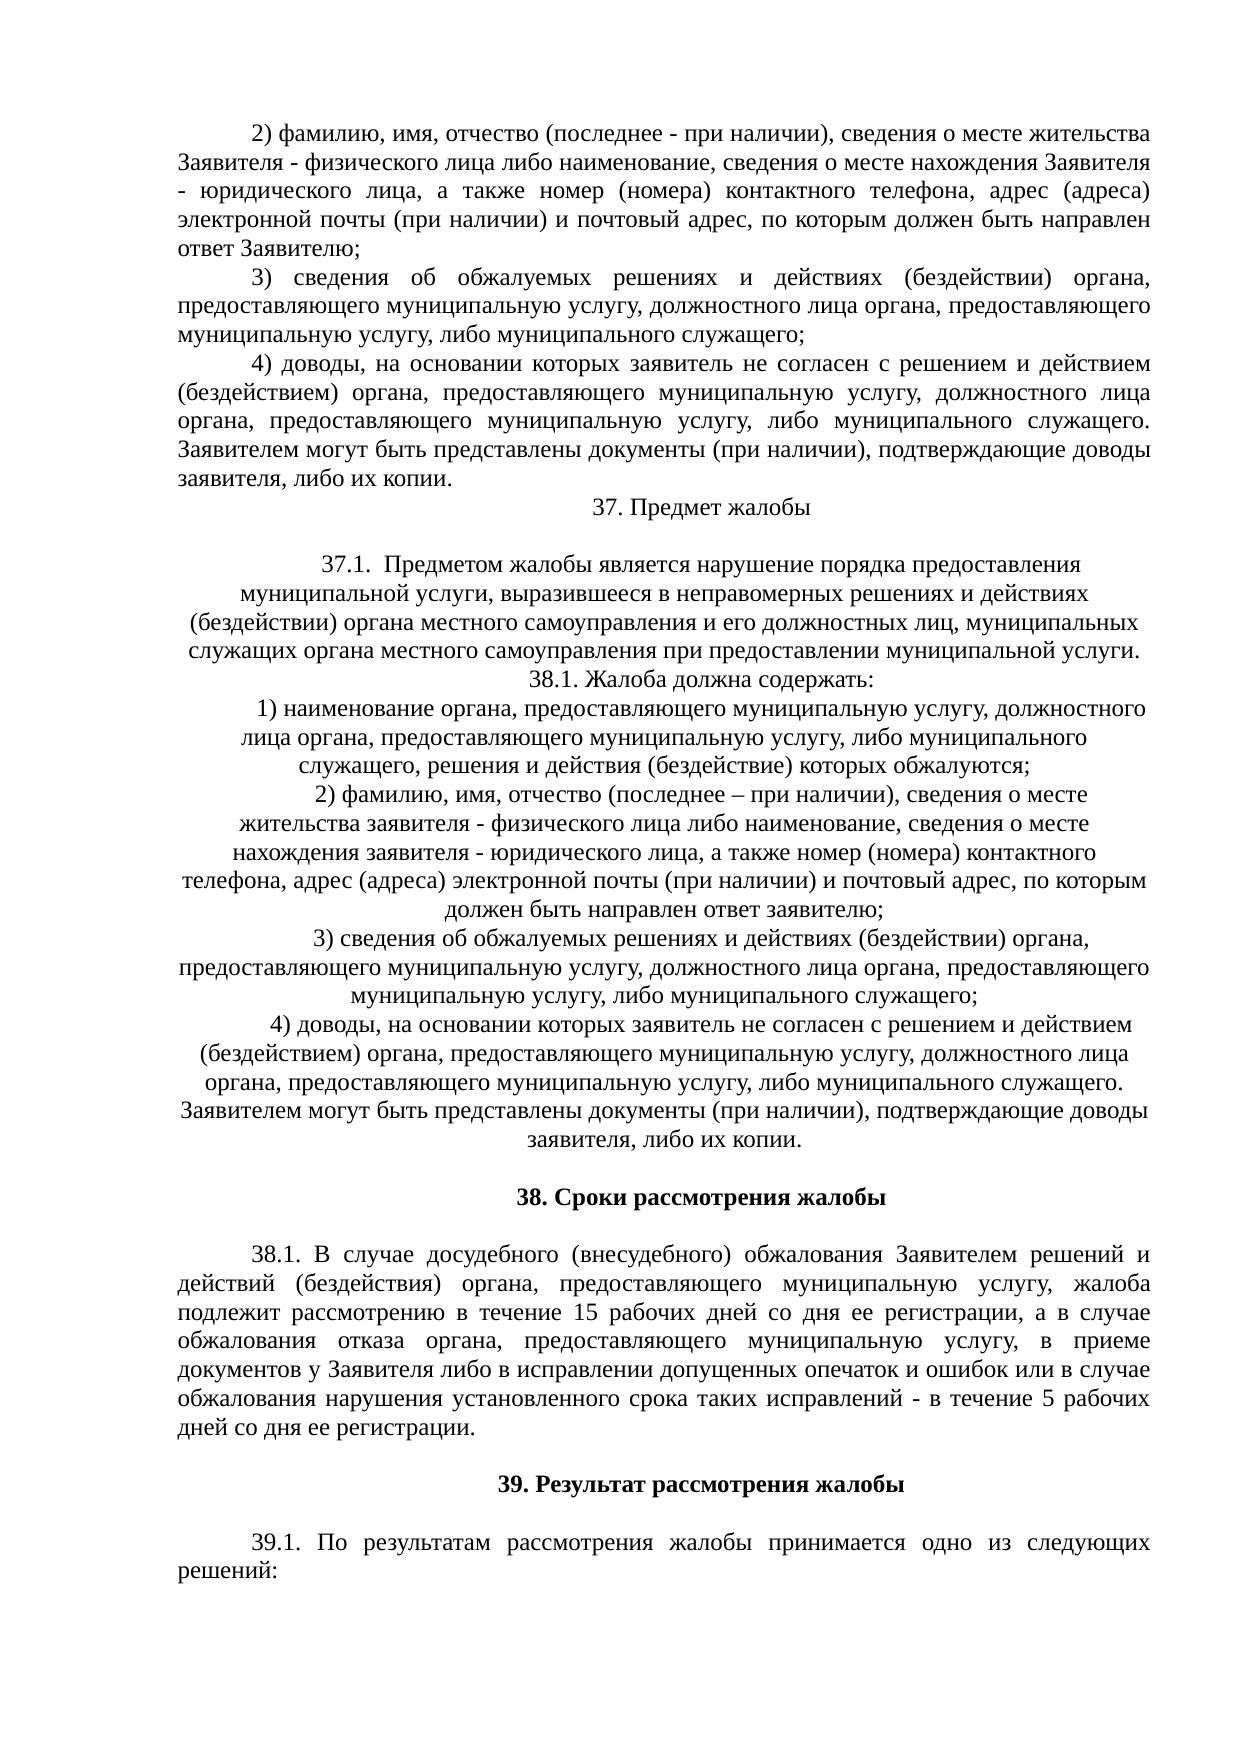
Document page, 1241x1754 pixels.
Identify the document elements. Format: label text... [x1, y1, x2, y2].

text 4) доводы, на основании которых заявитель не согласен с решением и действием (бездействием) органа, предоставляющего муниципальную услугу, должностного лица органа, предоставляющего муниципальную услугу, либо муниципального служащего. Заявителем могут быть представлены документы (при наличии), подтверждающие доводы заявителя, либо их копии. [177, 1009, 1152, 1153]
text 38.1. Жалоба должна содержать: [177, 664, 1152, 693]
text 1) наименование органа, предоставляющего муниципальную услугу, должностного лица органа, предоставляющего муниципальную услугу, либо муниципального служащего, решения и действия (бездействие) которых обжалуются; [177, 693, 1152, 779]
text 3) сведения об обжалуемых решениях и действиях (бездействии) органа, предоставляющего муниципальную услугу, должностного лица органа, предоставляющего муниципальную услугу, либо муниципального служащего; [177, 262, 1152, 348]
text 4) доводы, на основании которых заявитель не согласен с решением и действием (бездействием) органа, предоставляющего муниципальную услугу, должностного лица органа, предоставляющего муниципальную услугу, либо муниципального служащего. Заявителем могут быть представлены документы (при наличии), подтверждающие доводы заявителя, либо их копии. [177, 348, 1152, 492]
text 2) фамилию, имя, отчество (последнее - при наличии), сведения о месте жительства Заявителя - физического лица либо наименование, сведения о месте нахождения Заявителя - юридического лица, а также номер (номера) контактного телефона, адрес (адреса) электронной почты (при наличии) и почтовый адрес, по которым должен быть направлен ответ Заявителю; [177, 118, 1152, 262]
text 39.1. По результатам рассмотрения жалобы принимается одно из следующих решений: [177, 1527, 1152, 1584]
text 3) сведения об обжалуемых решениях и действиях (бездействии) органа, предоставляющего муниципальную услугу, должностного лица органа, предоставляющего муниципальную услугу, либо муниципального служащего; [177, 923, 1152, 1009]
text 38. Сроки рассмотрения жалобы [177, 1182, 1152, 1211]
text 37.1. Предметом жалобы является нарушение порядка предоставления муниципальной услуги, выразившееся в неправомерных решениях и действиях (бездействии) органа местного самоуправления и его должностных лиц, муниципальных служащих органа местного самоуправления при предоставлении муниципальной услуги. [177, 549, 1152, 664]
text 2) фамилию, имя, отчество (последнее – при наличии), сведения о месте жительства заявителя - физического лица либо наименование, сведения о месте нахождения заявителя - юридического лица, а также номер (номера) контактного телефона, адрес (адреса) электронной почты (при наличии) и почтовый адрес, по которым должен быть направлен ответ заявителю; [177, 779, 1152, 923]
text 39. Результат рассмотрения жалобы [177, 1469, 1152, 1498]
text 37. Предмет жалобы [177, 492, 1152, 521]
text 38.1. В случае досудебного (внесудебного) обжалования Заявителем решений и действий (бездействия) органа, предоставляющего муниципальную услугу, жалоба подлежит рассмотрению в течение 15 рабочих дней со дня ее регистрации, а в случае обжалования отказа органа, предоставляющего муниципальную услугу, в приеме документов у Заявителя либо в исправлении допущенных опечаток и ошибок или в случае обжалования нарушения установленного срока таких исправлений - в течение 5 рабочих дней со дня ее регистрации. [177, 1239, 1152, 1441]
